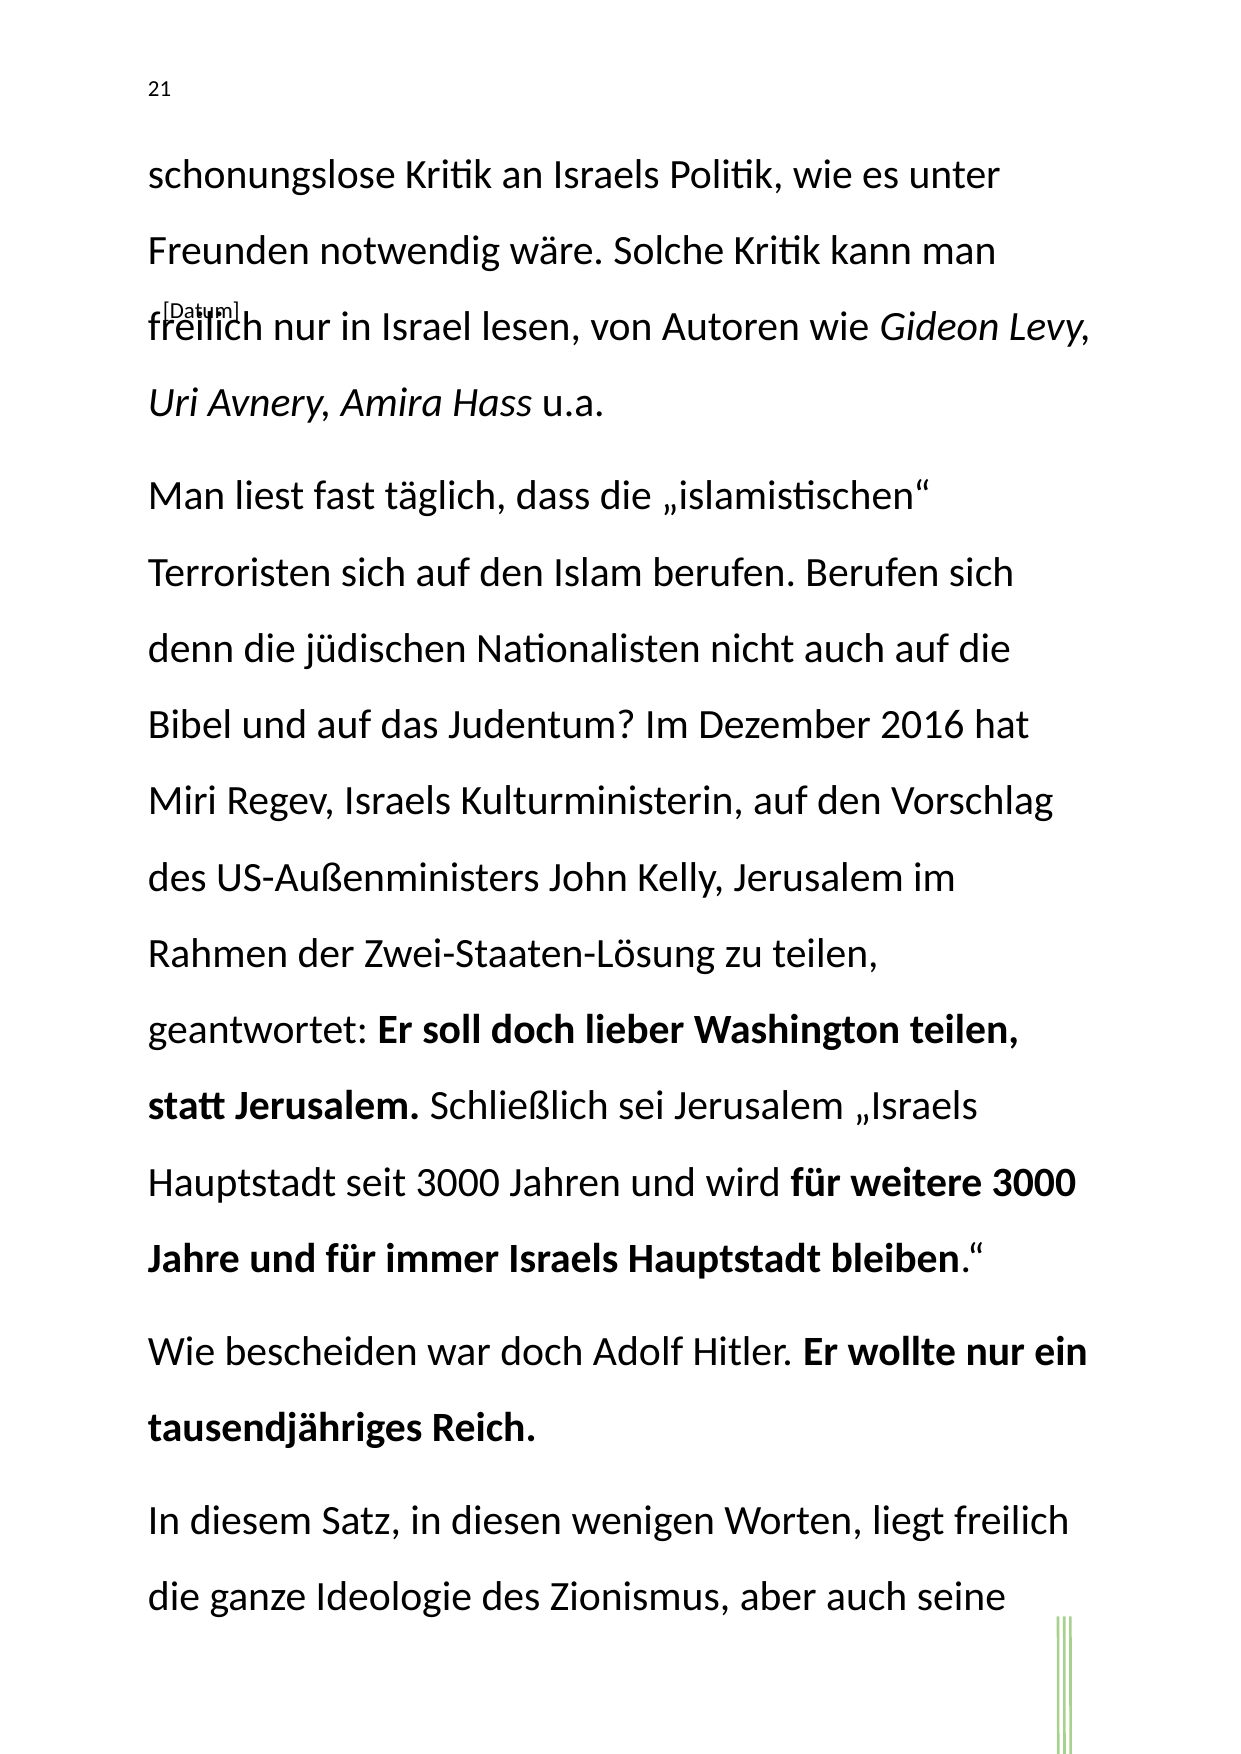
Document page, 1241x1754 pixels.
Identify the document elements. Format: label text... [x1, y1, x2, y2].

text Wie bescheiden war doch Adolf Hitler. Er wollte nur ein tausendjähriges Reich. [148, 1325, 1093, 1452]
text Man liest fast täglich, dass die „islamistischen“ Terroristen sich auf den Islam berufen. Berufen sich denn die jüdischen Nationalisten nicht auch auf die Bibel und auf das Judentum? Im Dezember 2016 hat Miri Regev, Israels Kulturministerin, auf den Vorschlag des US-Außenministers John Kelly, Jerusalem im Rahmen der Zwei-Staaten-Lösung zu teilen, geantwortet: Er soll doch lieber Washington teilen, statt Jerusalem. Schließlich sei Jerusalem „Israels Hauptstadt seit 3000 Jahren und wird für weitere 3000 Jahre und für immer Israels Hauptstadt bleiben.“ [148, 469, 1093, 1283]
text schonungslose Kritik an Israels Politik, wie es unter Freunden notwendig wäre. Solche Kritik kann man freilich nur in Israel lesen, von Autoren wie Gideon Levy, Uri Avnery, Amira Hass u.a. [148, 148, 1093, 427]
text In diesem Satz, in diesen wenigen Worten, liegt freilich die ganze Ideologie des Zionismus, aber auch seine [148, 1494, 1093, 1621]
